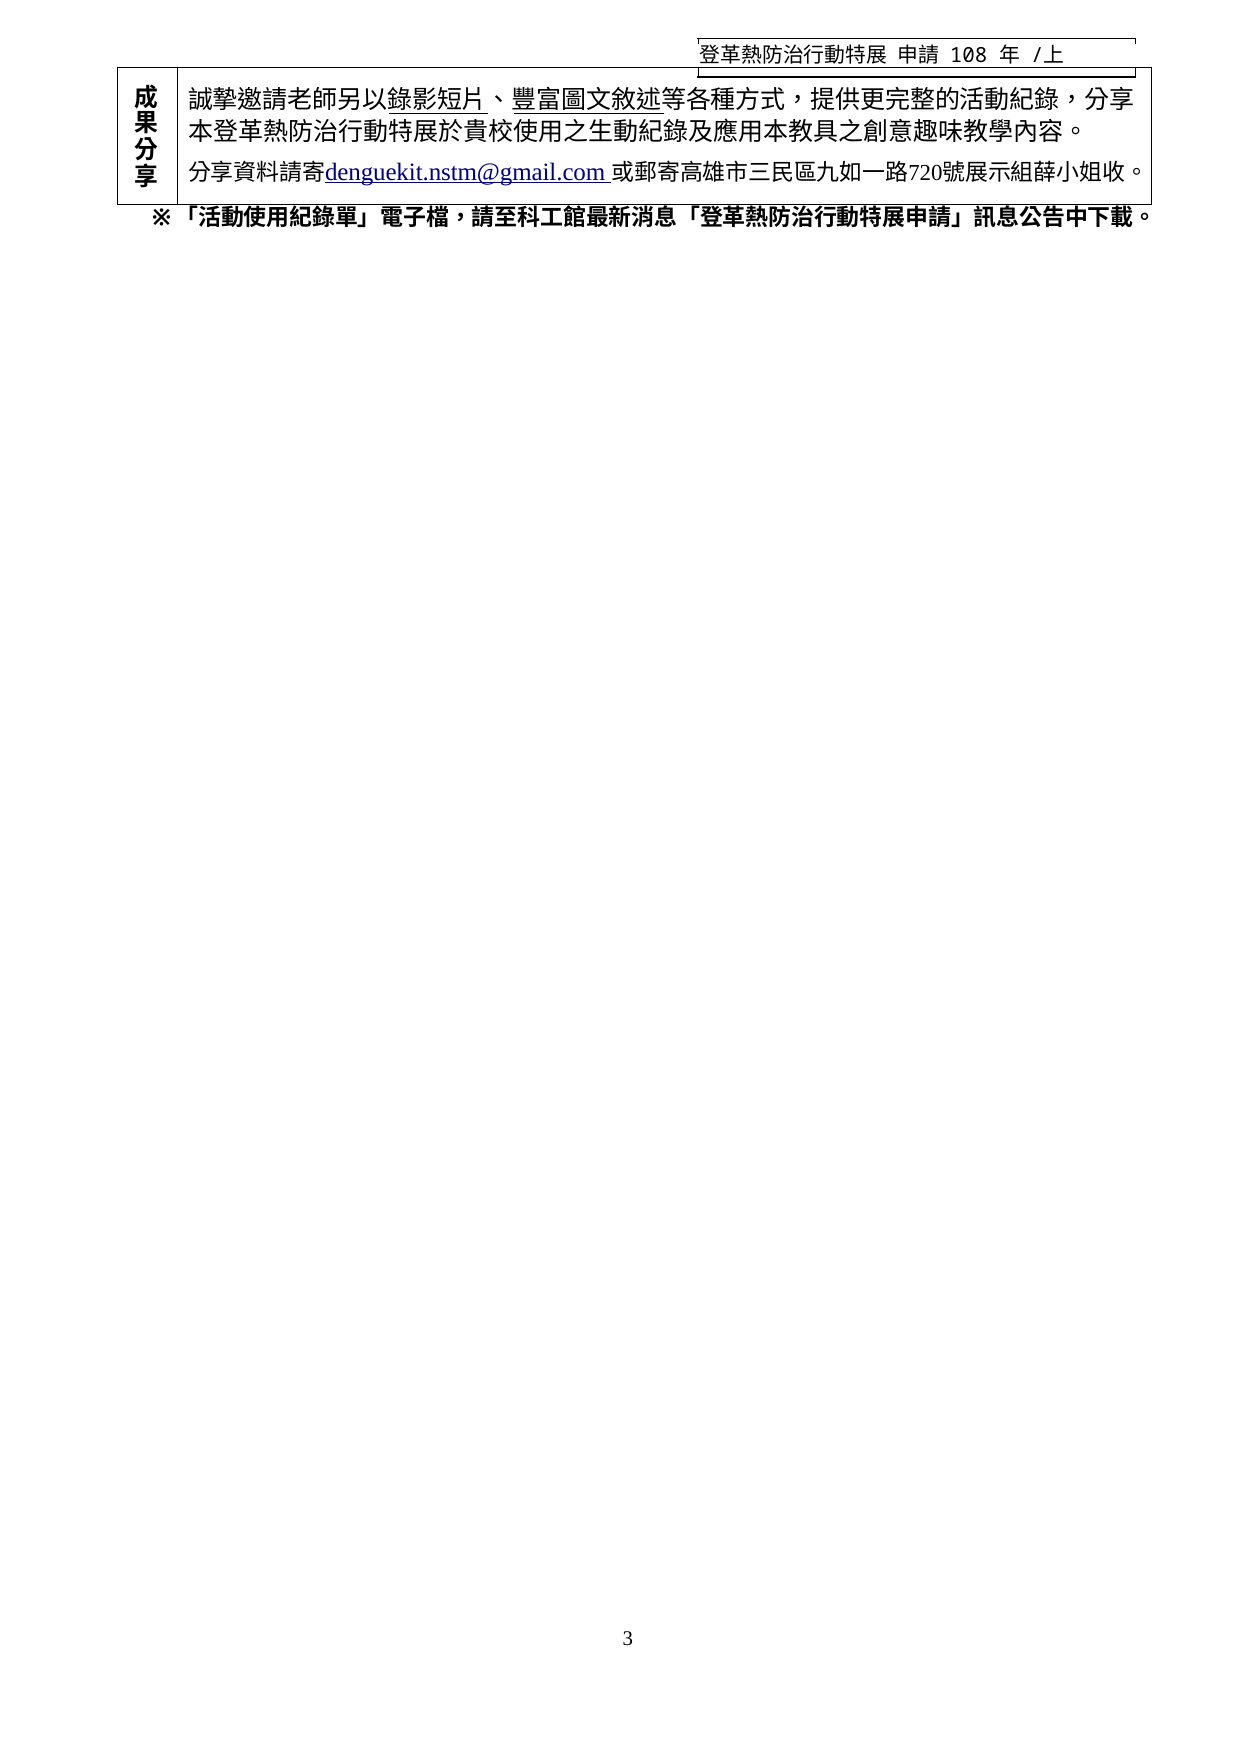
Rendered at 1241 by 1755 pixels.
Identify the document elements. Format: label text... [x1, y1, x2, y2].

text ※「活動使用紀錄單」電子檔，請至科工館最新消息「登革熱防治行動特展申請」訊息公告中下載。 [148, 205, 1163, 231]
table_cell 誠摯邀請老師另以錄影短片、豐富圖文敘述等各種方式，提供更完整的活動紀錄，分享 本登革熱防治行動特展於貴校使用之生動紀錄及應用本教具之創意趣味教學內容。 分享資料請寄denguekit.nstm@gmail.com 或郵寄高雄市三民區九如一路720號展示組薛小姐收。 [178, 68, 1151, 204]
table_cell 成 果 分 享 [118, 68, 177, 204]
